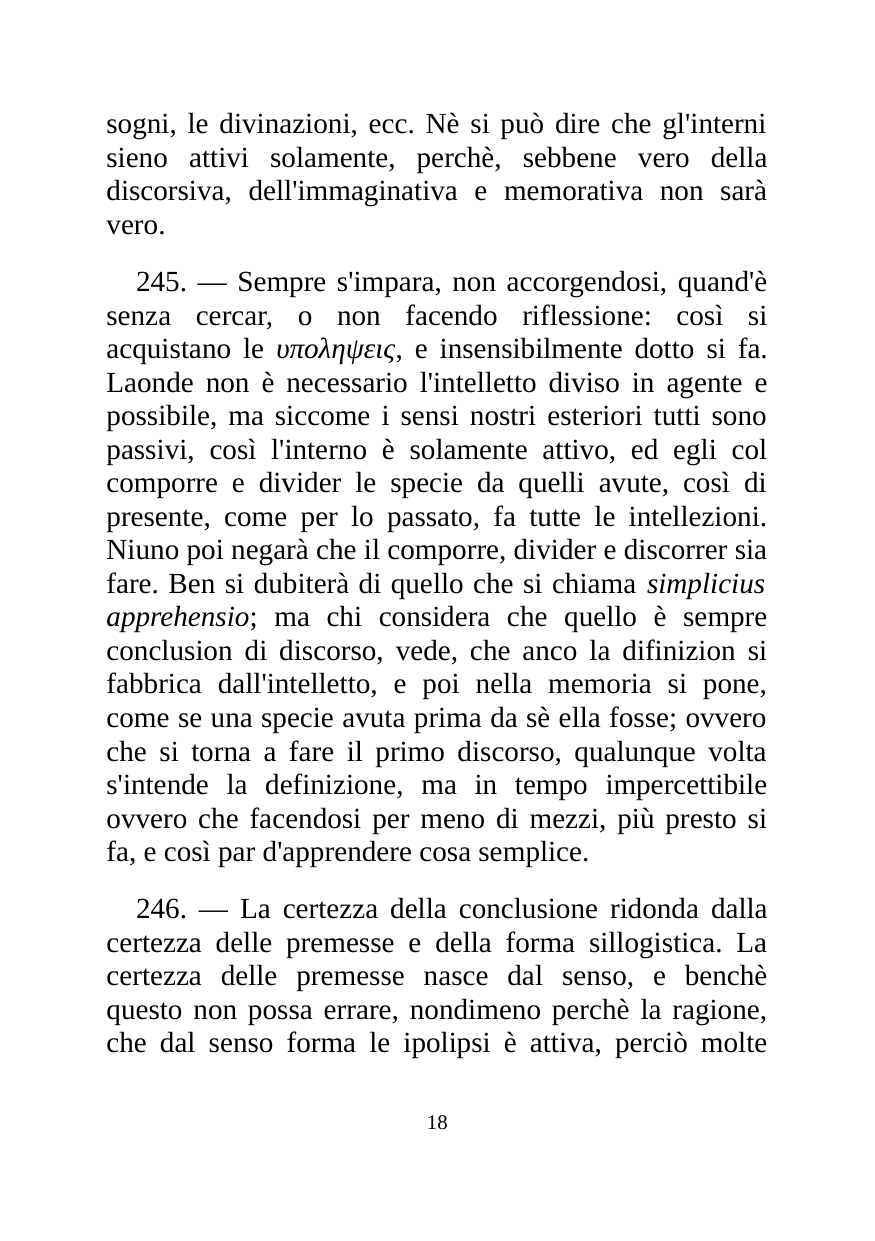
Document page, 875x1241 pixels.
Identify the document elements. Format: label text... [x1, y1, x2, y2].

text 245. — Sempre s'impara, non accorgendosi, quand'è senza cercar, o non facendo riflessione: così si acquistano le υποληψεις, e insensibilmente dotto si fa. Laonde non è necessario l'intelletto diviso in agente e possibile, ma siccome i sensi nostri esteriori tutti sono passivi, così l'interno è solamente attivo, ed egli col comporre e divider le specie da quelli avute, così di presente, come per lo passato, fa tutte le intellezioni. Niuno poi negarà che il comporre, divider e discorrer sia fare. Ben si dubiterà di quello che si chiama simplicius apprehensio; ma chi considera che quello è sempre conclusion di discorso, vede, che anco la difinizion si fabbrica dall'intelletto, e poi nella memoria si pone, come se una specie avuta prima da sè ella fosse; ovvero che si torna a fare il primo discorso, qualunque volta s'intende la definizione, ma in tempo impercettibile ovvero che facendosi per meno di mezzi, più presto si fa, e così par d'apprendere cosa semplice. [106, 264, 768, 868]
text 246. — La certezza della conclusione ridonda dalla certezza delle premesse e della forma sillogistica. La certezza delle premesse nasce dal senso, e benchè questo non possa errare, nondimeno perchè la ragione, che dal senso forma le ipolipsi è attiva, perciò molte [106, 891, 768, 1059]
text sogni, le divinazioni, ecc. Nè si può dire che gl'interni sieno attivi solamente, perchè, sebbene vero della discorsiva, dell'immaginativa e memorativa non sarà vero. [106, 106, 768, 240]
